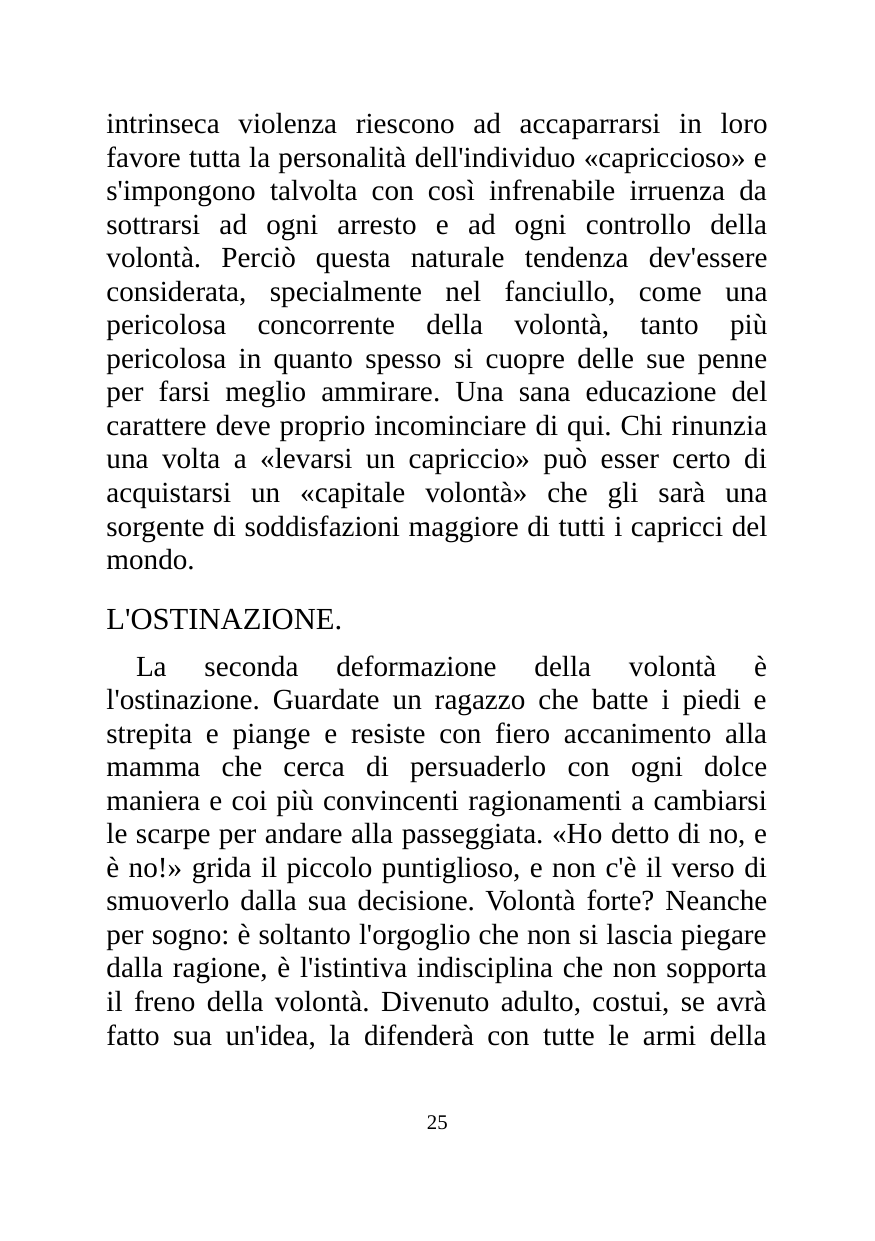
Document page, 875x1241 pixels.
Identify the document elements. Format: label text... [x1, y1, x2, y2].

text intrinseca violenza riescono ad accaparrarsi in loro favore tutta la personalità dell'individuo «capriccioso» e s'impongono talvolta con così infrenabile irruenza da sottrarsi ad ogni arresto e ad ogni controllo della volontà. Perciò questa naturale tendenza dev'essere considerata, specialmente nel fanciullo, come una pericolosa concorrente della volontà, tanto più pericolosa in quanto spesso si cuopre delle sue penne per farsi meglio ammirare. Una sana educazione del carattere deve proprio incominciare di qui. Chi rinunzia una volta a «levarsi un capriccio» può esser certo di acquistarsi un «capitale volontà» che gli sarà una sorgente di soddisfazioni maggiore di tutti i capricci del mondo. [106, 106, 768, 576]
text La seconda deformazione della volontà è l'ostinazione. Guardate un ragazzo che batte i piedi e strepita e piange e resiste con fiero accanimento alla mamma che cerca di persuaderlo con ogni dolce maniera e coi più convincenti ragionamenti a cambiarsi le scarpe per andare alla passeggiata. «Ho detto di no, e è no!» grida il piccolo puntiglioso, e non c'è il verso di smuoverlo dalla sua decisione. Volontà forte? Neanche per sogno: è soltanto l'orgoglio che non si lascia piegare dalla ragione, è l'istintiva indisciplina che non sopporta il freno della volontà. Divenuto adulto, costui, se avrà fatto sua un'idea, la difenderà con tutte le armi della [106, 649, 768, 1051]
subtitle L'OSTINAZIONE. [106, 601, 768, 636]
